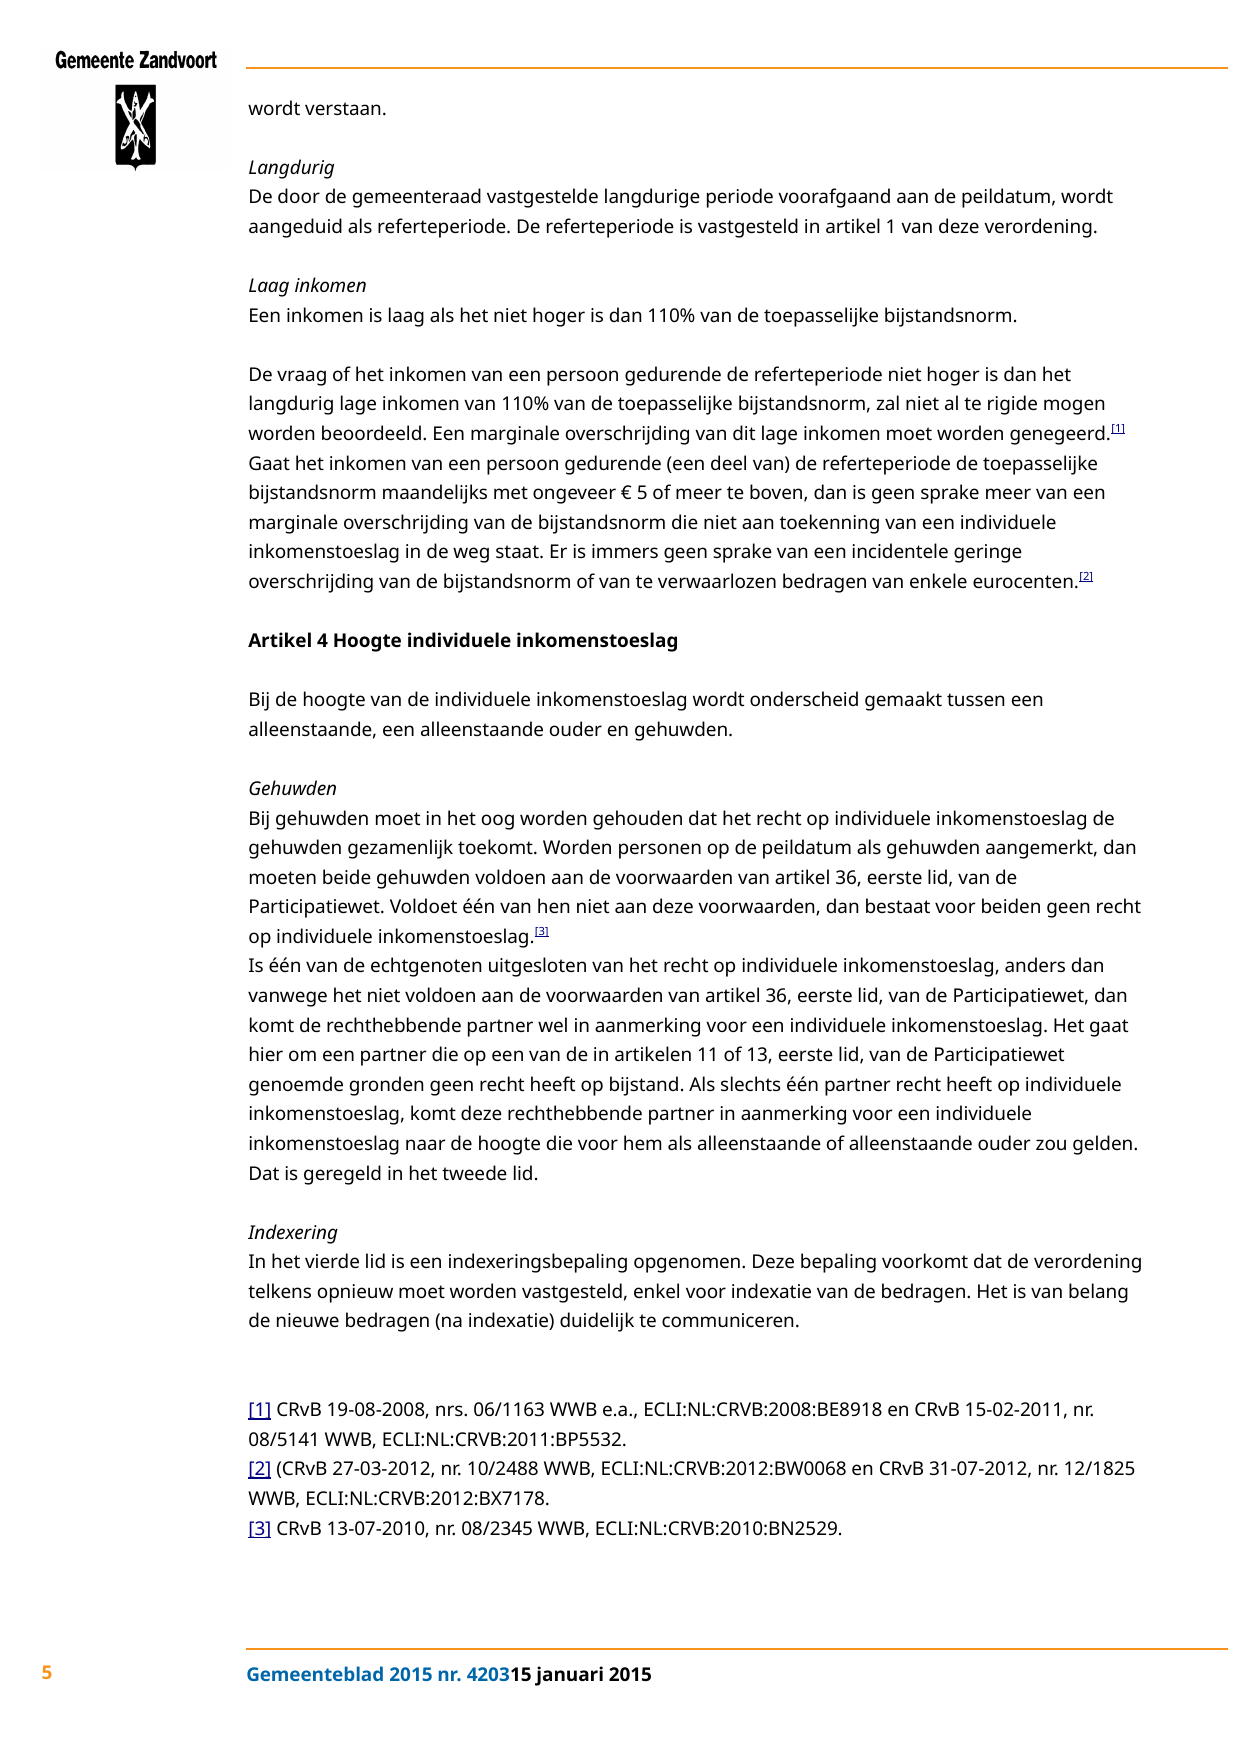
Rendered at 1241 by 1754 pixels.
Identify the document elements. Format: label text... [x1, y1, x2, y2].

text Laag inkomen [248, 272, 1152, 298]
text [2] (CRvB 27-03-2012, nr. 10/2488 WWB, ECLI:NL:CRVB:2012:BW0068 en CRvB 31-07-2012, nr. 12/1825 WWB, ECLI:NL:CRVB:2012:BX7178. [248, 1456, 1152, 1511]
text Is één van de echtgenoten uitgesloten van het recht op individuele inkomenstoeslag, anders dan vanwege het niet voldoen aan de voorwaarden van artikel 36, eerste lid, van de Participatiewet, dan komt de rechthebbende partner wel in aanmerking voor een individuele inkomenstoeslag. Het gaat hier om een partner die op een van de in artikelen 11 of 13, eerste lid, van de Participatiewet genoemde gronden geen recht heeft op bijstand. Als slechts één partner recht heeft op individuele inkomenstoeslag, komt deze rechthebbende partner in aanmerking voor een individuele inkomenstoeslag naar de hoogte die voor hem als alleenstaande of alleenstaande ouder zou gelden. Dat is geregeld in het tweede lid. [248, 953, 1152, 1186]
text Gehuwden [248, 775, 1152, 801]
text De vraag of het inkomen van een persoon gedurende de referteperiode niet hoger is dan het langdurig lage inkomen van 110% van de toepasselijke bijstandsnorm, zal niet al te rigide mogen worden beoordeeld. Een marginale overschrijding van dit lage inkomen moet worden genegeerd.[1] Gaat het inkomen van een persoon gedurende (een deel van) de referteperiode de toepasselijke bijstandsnorm maandelijks met ongeveer € 5 of meer te boven, dan is geen sprake meer van een marginale overschrijding van de bijstandsnorm die niet aan toekenning van een individuele inkomenstoeslag in de weg staat. Er is immers geen sprake van een incidentele geringe overschrijding van de bijstandsnorm of van te verwaarlozen bedragen van enkele eurocenten.[2] [248, 361, 1152, 594]
text Langdurig [248, 154, 1152, 180]
text Een inkomen is laag als het niet hoger is dan 110% van de toepasselijke bijstandsnorm. [248, 302, 1152, 328]
text Artikel 4 Hoogte individuele inkomenstoeslag [248, 627, 1152, 653]
text Bij de hoogte van de individuele inkomenstoeslag wordt onderscheid gemaakt tussen een alleenstaande, een alleenstaande ouder en gehuwden. [248, 686, 1152, 742]
text De door de gemeenteraad vastgestelde langdurige periode voorafgaand aan de peildatum, wordt aangeduid als referteperiode. De referteperiode is vastgesteld in artikel 1 van deze verordening. [248, 183, 1152, 239]
text [1] CRvB 19-08-2008, nrs. 06/1163 WWB e.a., ECLI:NL:CRVB:2008:BE8918 en CRvB 15-02-2011, nr. 08/5141 WWB, ECLI:NL:CRVB:2011:BP5532. [248, 1396, 1152, 1452]
text Bij gehuwden moet in het oog worden gehouden dat het recht op individuele inkomenstoeslag de gehuwden gezamenlijk toekomt. Worden personen op de peildatum als gehuwden aangemerkt, dan moeten beide gehuwden voldoen aan de voorwaarden van artikel 36, eerste lid, van de Participatiewet. Voldoet één van hen niet aan deze voorwaarden, dan bestaat voor beiden geen recht op individuele inkomenstoeslag.[3] [248, 805, 1152, 949]
text [3] CRvB 13-07-2010, nr. 08/2345 WWB, ECLI:NL:CRVB:2010:BN2529. [248, 1515, 1152, 1541]
text Indexering [248, 1219, 1152, 1245]
text In het vierde lid is een indexeringsbepaling opgenomen. Deze bepaling voorkomt dat de verordening telkens opnieuw moet worden vastgesteld, enkel voor indexatie van de bedragen. Het is van belang de nieuwe bedragen (na indexatie) duidelijk te communiceren. [248, 1248, 1152, 1333]
picture [41, 47, 231, 172]
text wordt verstaan. [248, 95, 1152, 121]
